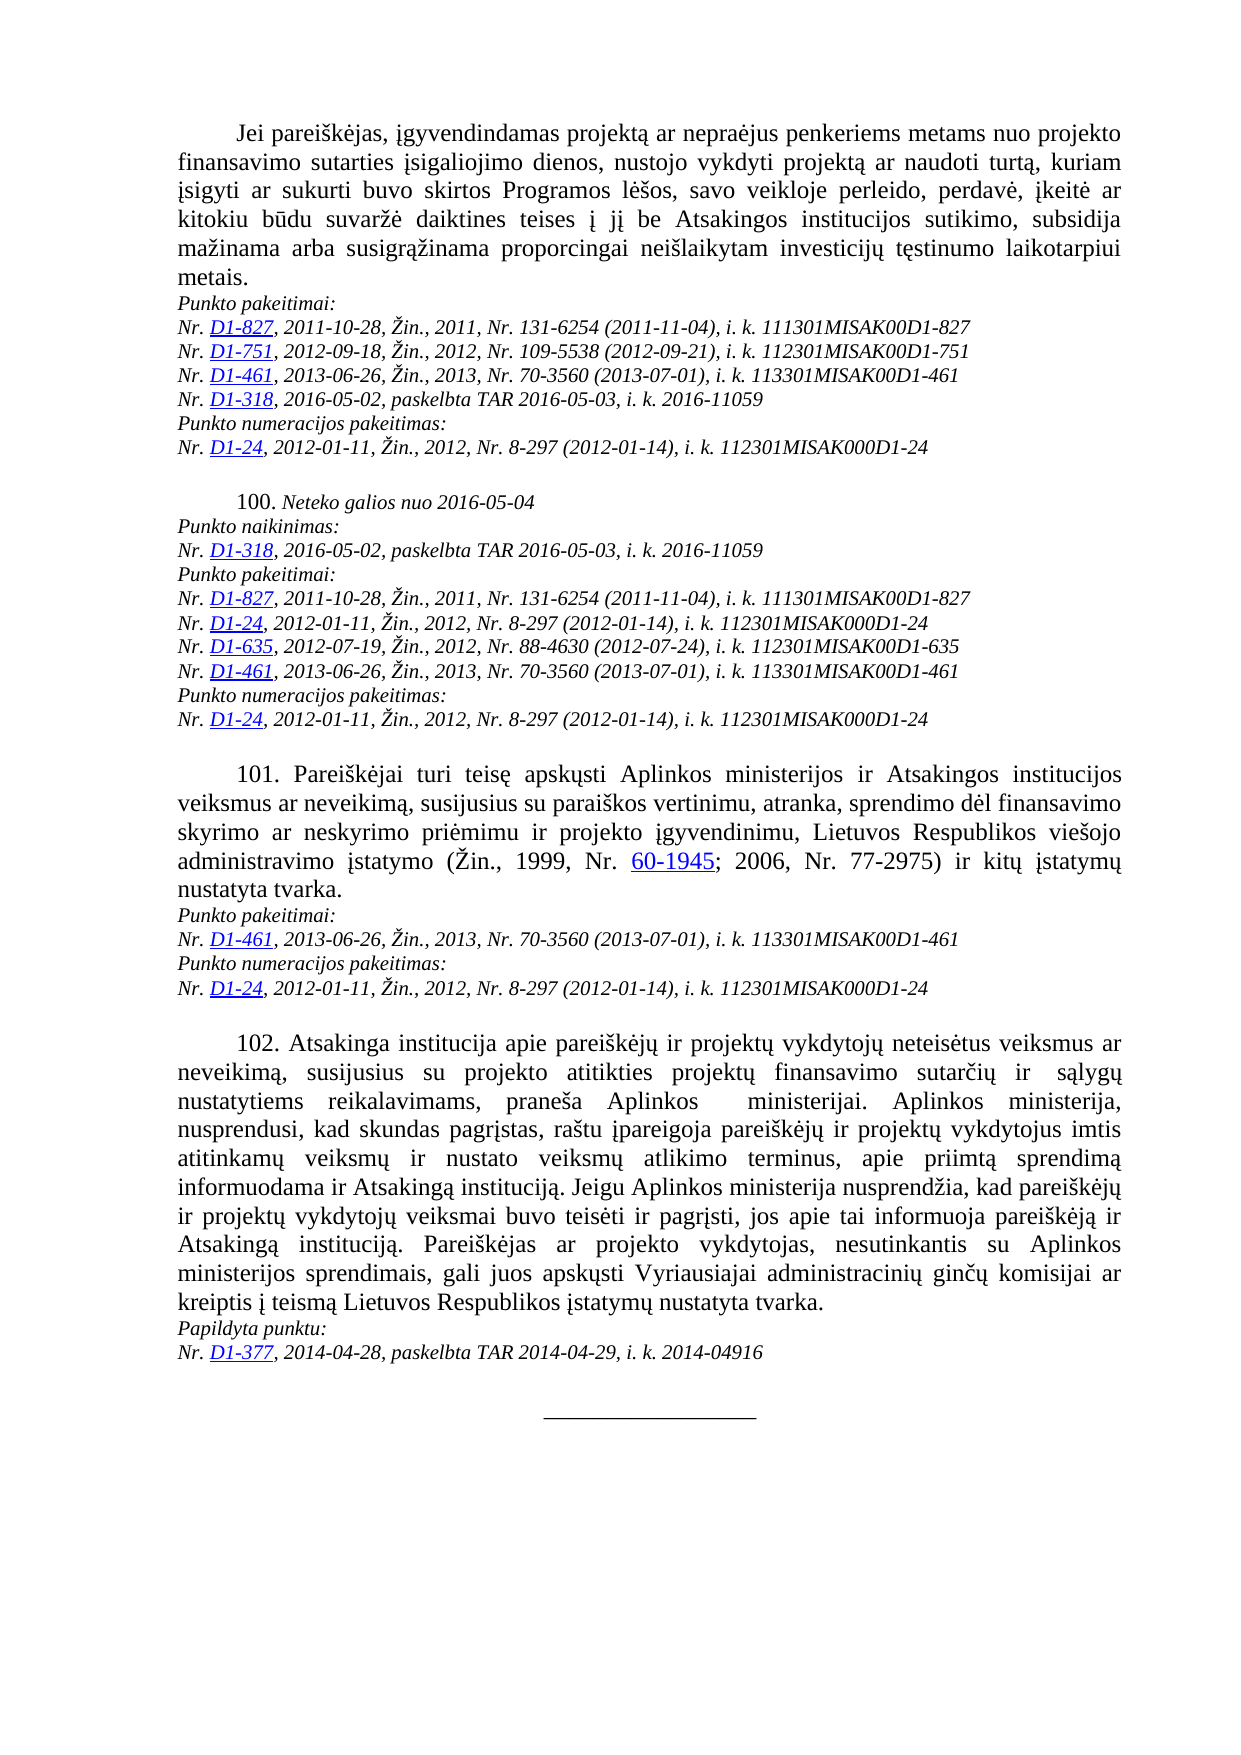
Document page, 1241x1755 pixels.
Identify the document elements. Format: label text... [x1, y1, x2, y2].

text Punkto pakeitimai: [177, 562, 1122, 586]
text Nr. D1-24, 2012-01-11, Žin., 2012, Nr. 8-297 (2012-01-14), i. k. 112301MISAK000D1-24 [177, 975, 1122, 999]
text Punkto numeracijos pakeitimas: [177, 951, 1122, 975]
text Nr. D1-318, 2016-05-02, paskelbta TAR 2016-05-03, i. k. 2016-11059 [177, 538, 1122, 562]
text Nr. D1-461, 2013-06-26, Žin., 2013, Nr. 70-3560 (2013-07-01), i. k. 113301MISAK00D1-461 [177, 658, 1122, 683]
text Nr. D1-751, 2012-09-18, Žin., 2012, Nr. 109-5538 (2012-09-21), i. k. 112301MISAK00D1-751 [177, 339, 1122, 363]
text Nr. D1-318, 2016-05-02, paskelbta TAR 2016-05-03, i. k. 2016-11059 [177, 387, 1122, 411]
text Nr. D1-461, 2013-06-26, Žin., 2013, Nr. 70-3560 (2013-07-01), i. k. 113301MISAK00D1-461 [177, 927, 1122, 951]
text 100. Neteko galios nuo 2016-05-04 [177, 488, 1122, 514]
text Jei pareiškėjas, įgyvendindamas projektą ar nepraėjus penkeriems metams nuo projekto finansavimo sutarties įsigaliojimo dienos, nustojo vykdyti projektą ar naudoti turtą, kuriam įsigyti ar sukurti buvo skirtos Programos lėšos, savo veikloje perleido, perdavė, įkeitė ar kitokiu būdu suvaržė daiktines teises į jį be Atsakingos institucijos sutikimo, subsidija mažinama arba susigrąžinama proporcingai neišlaikytam investicijų tęstinumo laikotarpiui metais. [177, 118, 1122, 291]
text Nr. D1-827, 2011-10-28, Žin., 2011, Nr. 131-6254 (2011-11-04), i. k. 111301MISAK00D1-827 [177, 315, 1122, 339]
text _________________ [177, 1393, 1122, 1421]
text Nr. D1-827, 2011-10-28, Žin., 2011, Nr. 131-6254 (2011-11-04), i. k. 111301MISAK00D1-827 [177, 586, 1122, 610]
text Nr. D1-24, 2012-01-11, Žin., 2012, Nr. 8-297 (2012-01-14), i. k. 112301MISAK000D1-24 [177, 435, 1122, 459]
text Punkto pakeitimai: [177, 903, 1122, 927]
text Nr. D1-24, 2012-01-11, Žin., 2012, Nr. 8-297 (2012-01-14), i. k. 112301MISAK000D1-24 [177, 610, 1122, 634]
text Nr. D1-461, 2013-06-26, Žin., 2013, Nr. 70-3560 (2013-07-01), i. k. 113301MISAK00D1-461 [177, 363, 1122, 387]
text Punkto numeracijos pakeitimas: [177, 411, 1122, 435]
text 102. Atsakinga institucija apie pareiškėjų ir projektų vykdytojų neteisėtus veiksmus ar neveikimą, susijusius su projekto atitikties projektų finansavimo sutarčių ir sąlygų nustatytiems reikalavimams, praneša Aplinkos ministerijai. Aplinkos ministerija, nusprendusi, kad skundas pagrįstas, raštu įpareigoja pareiškėjų ir projektų vykdytojus imtis atitinkamų veiksmų ir nustato veiksmų atlikimo terminus, apie priimtą sprendimą informuodama ir Atsakingą instituciją. Jeigu Aplinkos ministerija nusprendžia, kad pareiškėjų ir projektų vykdytojų veiksmai buvo teisėti ir pagrįsti, jos apie tai informuoja pareiškėją ir Atsakingą instituciją. Pareiškėjas ar projekto vykdytojas, nesutinkantis su Aplinkos ministerijos sprendimais, gali juos apskųsti Vyriausiajai administracinių ginčų komisijai ar kreiptis į teismą Lietuvos Respublikos įstatymų nustatyta tvarka. [177, 1028, 1122, 1316]
text Punkto naikinimas: [177, 514, 1122, 538]
text Papildyta punktu: [177, 1316, 1122, 1340]
text Punkto numeracijos pakeitimas: [177, 683, 1122, 707]
text 101. Pareiškėjai turi teisę apskųsti Aplinkos ministerijos ir Atsakingos institucijos veiksmus ar neveikimą, susijusius su paraiškos vertinimu, atranka, sprendimo dėl finansavimo skyrimo ar neskyrimo priėmimu ir projekto įgyvendinimu, Lietuvos Respublikos viešojo administravimo įstatymo (Žin., 1999, Nr. 60-1945; 2006, Nr. 77-2975) ir kitų įstatymų nustatyta tvarka. [177, 759, 1122, 903]
text Nr. D1-377, 2014-04-28, paskelbta TAR 2014-04-29, i. k. 2014-04916 [177, 1340, 1122, 1364]
text Punkto pakeitimai: [177, 291, 1122, 315]
text Nr. D1-635, 2012-07-19, Žin., 2012, Nr. 88-4630 (2012-07-24), i. k. 112301MISAK00D1-635 [177, 634, 1122, 658]
text Nr. D1-24, 2012-01-11, Žin., 2012, Nr. 8-297 (2012-01-14), i. k. 112301MISAK000D1-24 [177, 707, 1122, 731]
